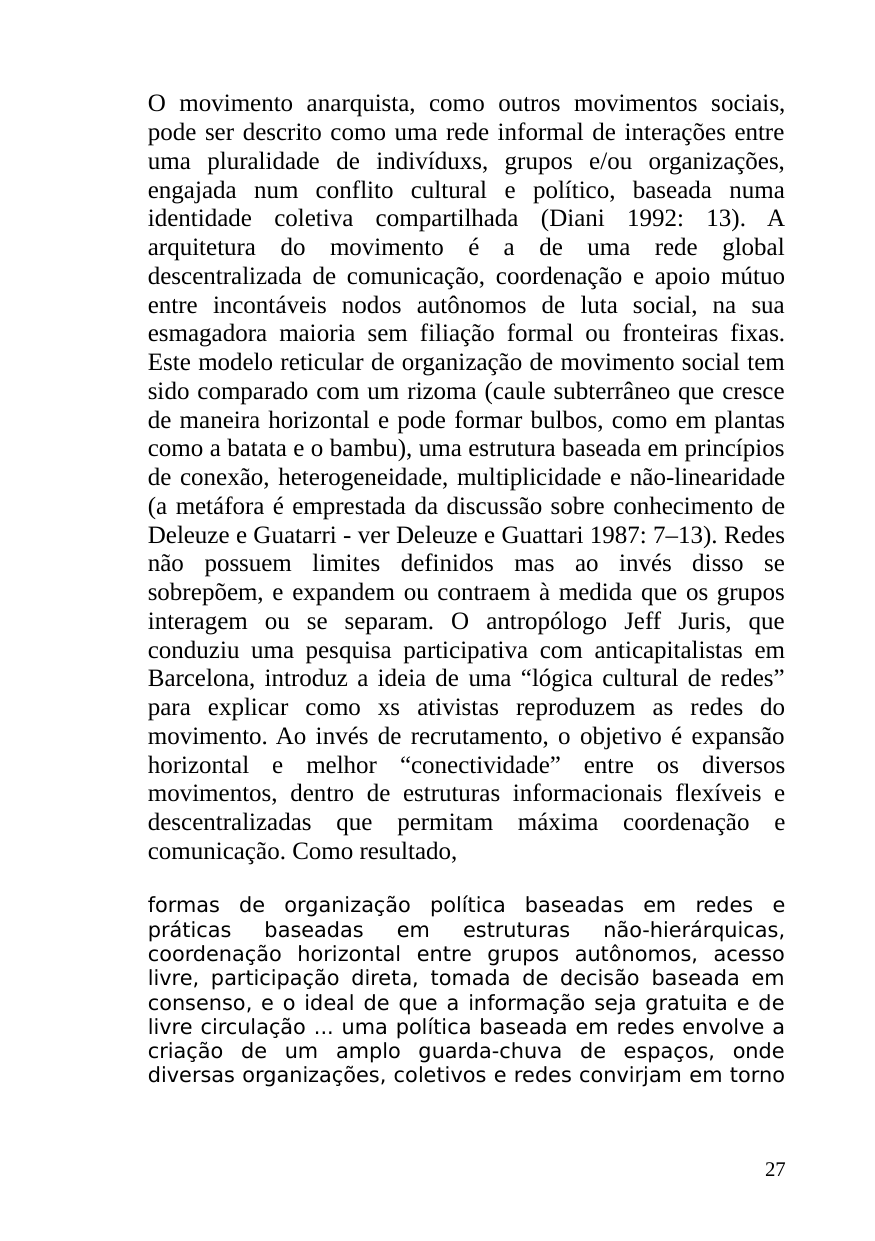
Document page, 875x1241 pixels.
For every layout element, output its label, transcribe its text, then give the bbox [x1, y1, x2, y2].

text formas de organização política baseadas em redes e práticas baseadas em estruturas não-hierárquicas, coordenação horizontal entre grupos autônomos, acesso livre, participação direta, tomada de decisão baseada em consenso, e o ideal de que a informação seja gratuita e de livre circulação ... uma política baseada em redes envolve a criação de um amplo guarda-chuva de espaços, onde diversas organizações, coletivos e redes convirjam em torno [148, 893, 786, 1088]
text O movimento anarquista, como outros movimentos sociais, pode ser descrito como uma rede informal de interações entre uma pluralidade de indivíduxs, grupos e/ou organizações, engajada num conflito cultural e político, baseada numa identidade coletiva compartilhada (Diani 1992: 13). A arquitetura do movimento é a de uma rede global descentralizada de comunicação, coordenação e apoio mútuo entre incontáveis nodos autônomos de luta social, na sua esmagadora maioria sem filiação formal ou fronteiras fixas. Este modelo reticular de organização de movimento social tem sido comparado com um rizoma (caule subterrâneo que cresce de maneira horizontal e pode formar bulbos, como em plantas como a batata e o bambu), uma estrutura baseada em princípios de conexão, heterogeneidade, multiplicidade e não-linearidade (a metáfora é emprestada da discussão sobre conhecimento de Deleuze e Guatarri - ver Deleuze e Guattari 1987: 7–13). Redes não possuem limites definidos mas ao invés disso se sobrepõem, e expandem ou contraem à medida que os grupos interagem ou se separam. O antropólogo Jeff Juris, que conduziu uma pesquisa participativa com anticapitalistas em Barcelona, introduz a ideia de uma “lógica cultural de redes” para explicar como xs ativistas reproduzem as redes do movimento. Ao invés de recrutamento, o objetivo é expansão horizontal e melhor “conectividade” entre os diversos movimentos, dentro de estruturas informacionais flexíveis e descentralizadas que permitam máxima coordenação e comunicação. Como resultado, [148, 88, 786, 865]
